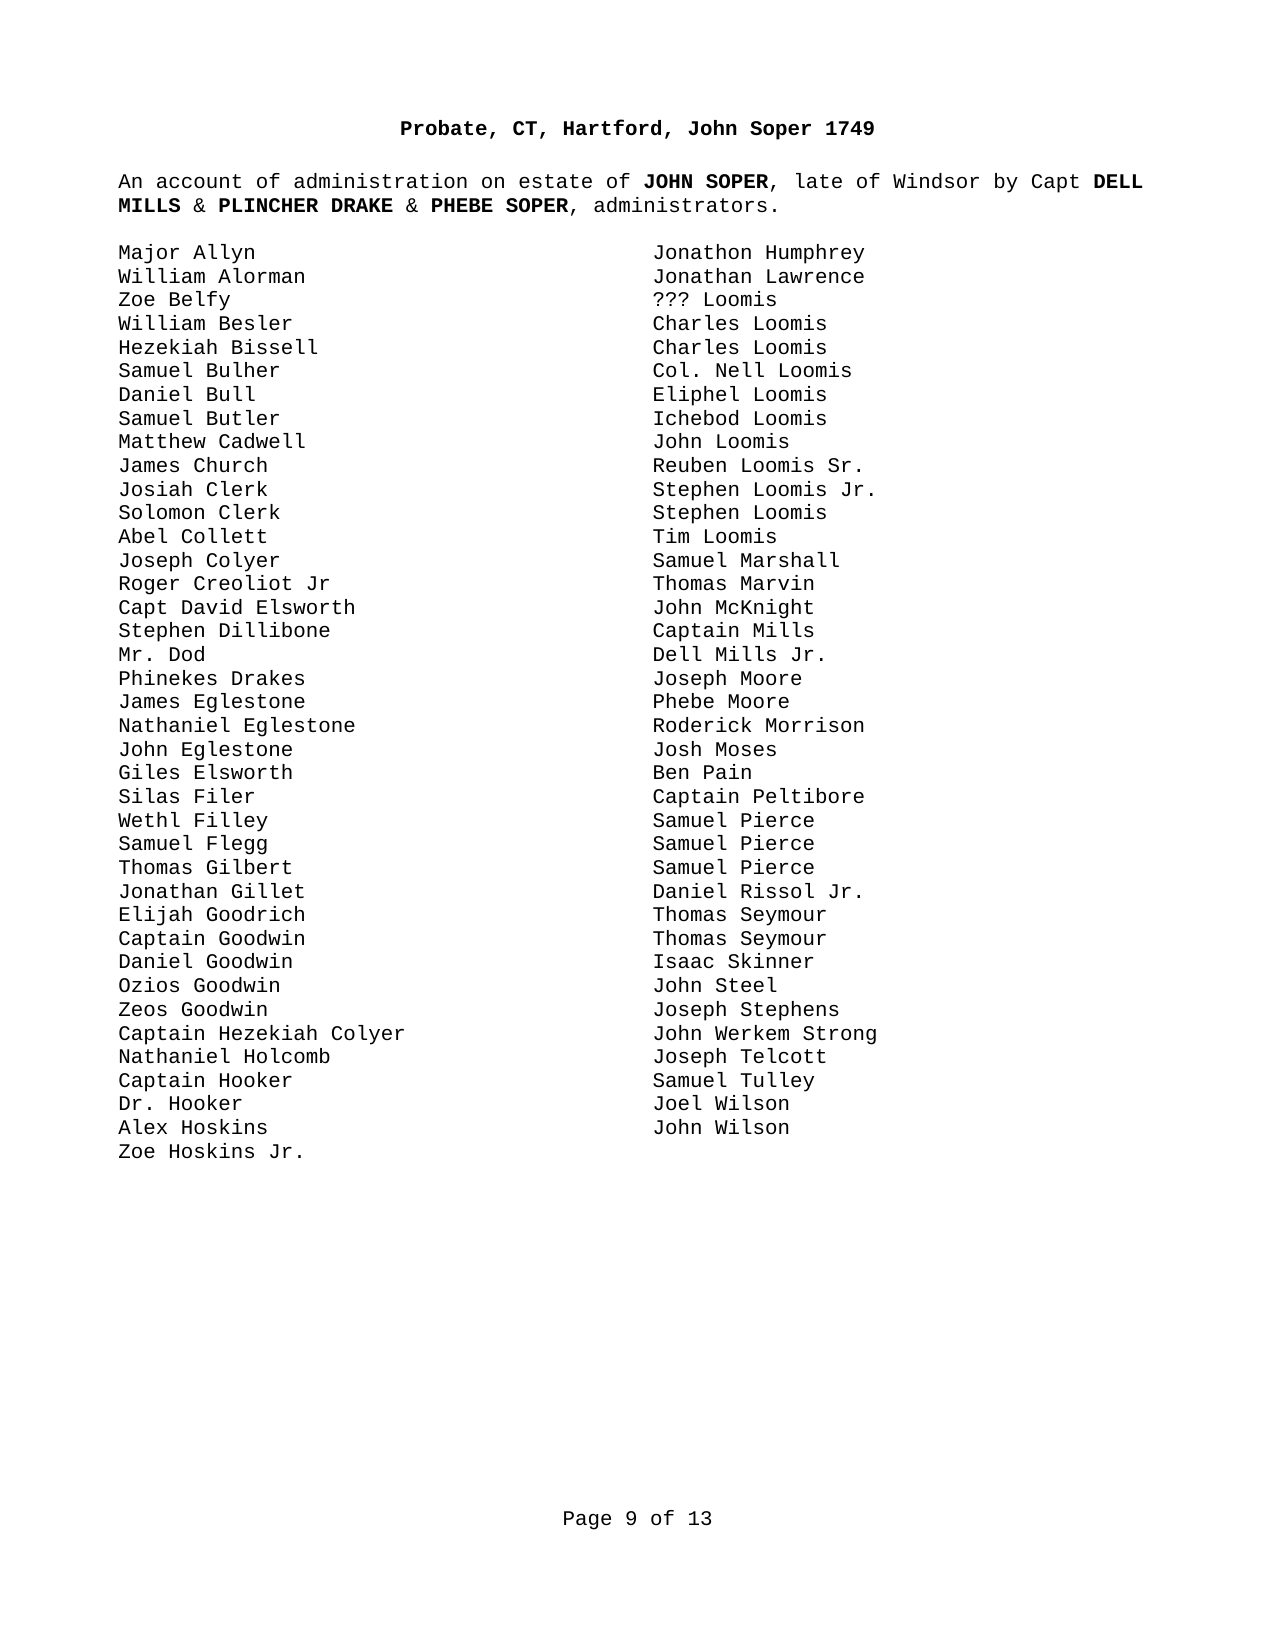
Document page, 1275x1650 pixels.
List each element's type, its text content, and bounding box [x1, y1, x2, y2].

text Solomon Clerk [118, 502, 622, 526]
text Daniel Bull [118, 384, 622, 408]
text Ozios Goodwin [118, 975, 622, 999]
text Daniel Rissol Jr. [652, 881, 1157, 904]
text Dr. Hooker [118, 1093, 622, 1117]
text Samuel Bulher [118, 360, 622, 384]
text Dell Mills Jr. [652, 644, 1157, 668]
text Ichebod Loomis [652, 408, 1157, 431]
text Samuel Butler [118, 408, 622, 431]
text Stephen Loomis [652, 502, 1157, 526]
text Tim Loomis [652, 526, 1157, 549]
text Samuel Pierce [652, 833, 1157, 857]
text An account of administration on estate of John Soper, late of Windsor by Capt Dell Mills & Plincher Drake & Phebe Soper, administrators. [118, 171, 1157, 218]
text Major Allyn [118, 242, 622, 266]
text Captain Hooker [118, 1070, 622, 1093]
text Samuel Marshall [652, 549, 1157, 573]
text John Werkem Strong [652, 1022, 1157, 1046]
text ??? Loomis [652, 289, 1157, 313]
text Giles Elsworth [118, 762, 622, 786]
text William Alorman [118, 266, 622, 289]
text Alex Hoskins [118, 1117, 622, 1141]
text Stephen Loomis Jr. [652, 479, 1157, 502]
text Hezekiah Bissell [118, 337, 622, 360]
text Josh Moses [652, 739, 1157, 762]
text John McKnight [652, 597, 1157, 621]
text James Church [118, 455, 622, 479]
text Samuel Flegg [118, 833, 622, 857]
text Joseph Stephens [652, 999, 1157, 1022]
text Charles Loomis [652, 313, 1157, 337]
text Captain Hezekiah Colyer [118, 1022, 622, 1046]
text Matthew Cadwell [118, 431, 622, 455]
text Thomas Seymour [652, 904, 1157, 928]
text Roger Creoliot Jr [118, 573, 622, 597]
text Nathaniel Eglestone [118, 715, 622, 739]
text Wethl Filley [118, 810, 622, 833]
text John Steel [652, 975, 1157, 999]
text Mr. Dod [118, 644, 622, 668]
text Stephen Dillibone [118, 621, 622, 644]
text Josiah Clerk [118, 479, 622, 502]
text Zeos Goodwin [118, 999, 622, 1022]
text Thomas Marvin [652, 573, 1157, 597]
text Roderick Morrison [652, 715, 1157, 739]
text Samuel Tulley [652, 1070, 1157, 1093]
text Thomas Seymour [652, 928, 1157, 952]
text Captain Peltibore [652, 786, 1157, 810]
text Phinekes Drakes [118, 668, 622, 691]
text Thomas Gilbert [118, 857, 622, 881]
text John Wilson [652, 1117, 1157, 1141]
text Ben Pain [652, 762, 1157, 786]
text Joel Wilson [652, 1093, 1157, 1117]
text Joseph Moore [652, 668, 1157, 691]
text Elijah Goodrich [118, 904, 622, 928]
text Abel Collett [118, 526, 622, 549]
text Captain Goodwin [118, 928, 622, 952]
text James Eglestone [118, 691, 622, 715]
text Joseph Colyer [118, 549, 622, 573]
text Captain Mills [652, 621, 1157, 644]
text Zoe Hoskins Jr. [118, 1141, 622, 1164]
text Eliphel Loomis [652, 384, 1157, 408]
text Joseph Telcott [652, 1046, 1157, 1070]
text Zoe Belfy [118, 289, 622, 313]
text Jonathon Humphrey [652, 242, 1157, 266]
text Jonathan Gillet [118, 881, 622, 904]
text Silas Filer [118, 786, 622, 810]
text Phebe Moore [652, 691, 1157, 715]
text Isaac Skinner [652, 952, 1157, 975]
text John Loomis [652, 431, 1157, 455]
text Daniel Goodwin [118, 952, 622, 975]
text John Eglestone [118, 739, 622, 762]
text William Besler [118, 313, 622, 337]
text Charles Loomis [652, 337, 1157, 360]
text Capt David Elsworth [118, 597, 622, 621]
text Jonathan Lawrence [652, 266, 1157, 289]
text Samuel Pierce [652, 857, 1157, 881]
text Samuel Pierce [652, 810, 1157, 833]
text Col. Nell Loomis [652, 360, 1157, 384]
text Nathaniel Holcomb [118, 1046, 622, 1070]
text Reuben Loomis Sr. [652, 455, 1157, 479]
